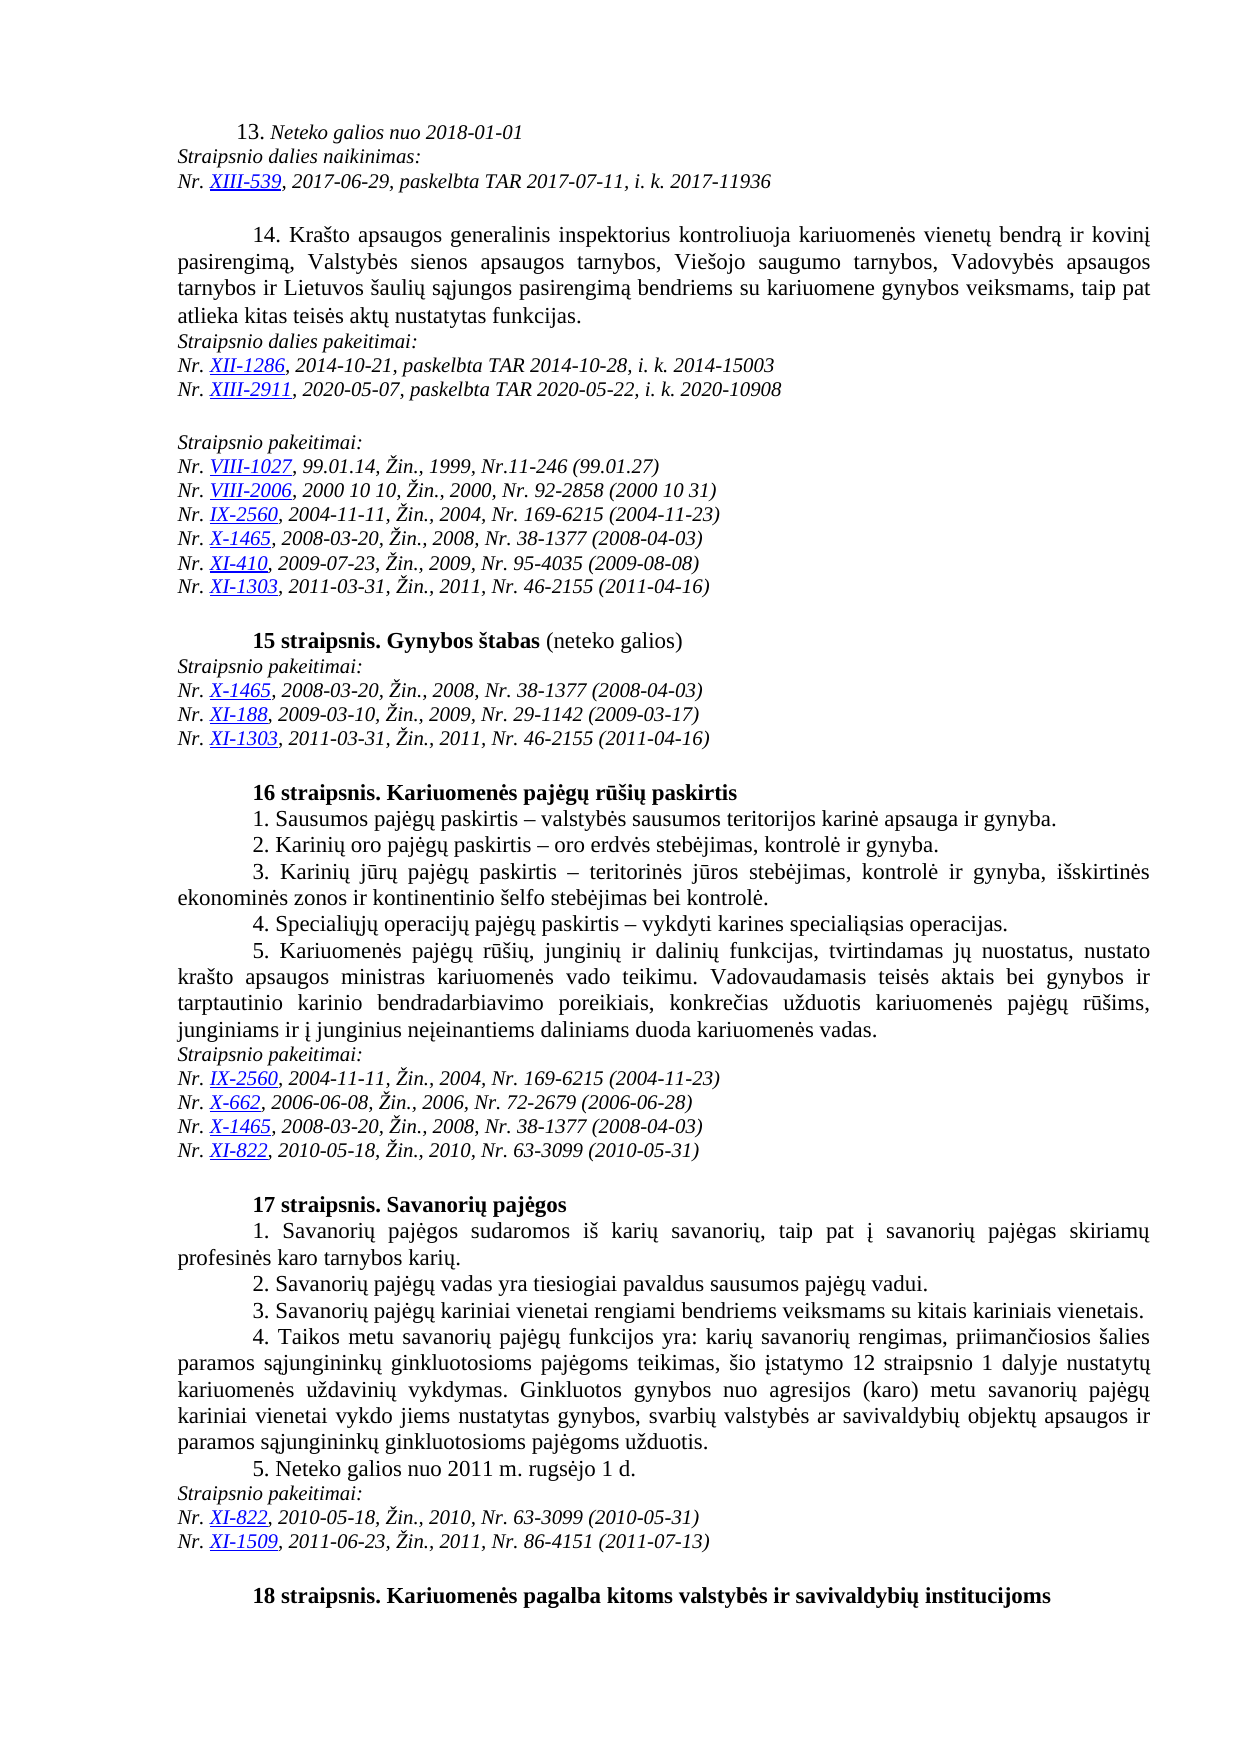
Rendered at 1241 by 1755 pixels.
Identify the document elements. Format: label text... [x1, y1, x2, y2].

text Nr. XI-822, 2010-05-18, Žin., 2010, Nr. 63-3099 (2010-05-31) [177, 1505, 1152, 1529]
text Straipsnio pakeitimai: [177, 430, 1152, 454]
text Nr. XI-822, 2010-05-18, Žin., 2010, Nr. 63-3099 (2010-05-31) [177, 1138, 1152, 1162]
text Straipsnio pakeitimai: [177, 1042, 1152, 1066]
text Nr. XI-1303, 2011-03-31, Žin., 2011, Nr. 46-2155 (2011-04-16) [177, 574, 1152, 598]
text Straipsnio dalies pakeitimai: [177, 329, 1152, 353]
text 13. Neteko galios nuo 2018-01-01 [177, 118, 1152, 144]
text Straipsnio pakeitimai: [177, 654, 1152, 678]
text Nr. XIII-539, 2017-06-29, paskelbta TAR 2017-07-11, i. k. 2017-11936 [177, 168, 1152, 193]
text 5. Neteko galios nuo 2011 m. rugsėjo 1 d. [177, 1455, 1152, 1481]
text 4. Taikos metu savanorių pajėgų funkcijos yra: karių savanorių rengimas, priimančiosios šalies paramos sąjungininkų ginkluotosioms pajėgoms teikimas, šio įstatymo 12 straipsnio 1 dalyje nustatytų kariuomenės uždavinių vykdymas. Ginkluotos gynybos nuo agresijos (karo) metu savanorių pajėgų kariniai vienetai vykdo jiems nustatytas gynybos, svarbių valstybės ar savivaldybių objektų apsaugos ir paramos sąjungininkų ginkluotosioms pajėgoms užduotis. [177, 1323, 1152, 1455]
text Straipsnio dalies naikinimas: [177, 144, 1152, 168]
text Nr. VIII-1027, 99.01.14, Žin., 1999, Nr.11-246 (99.01.27) [177, 454, 1152, 478]
text 15 straipsnis. Gynybos štabas (neteko galios) [177, 627, 1152, 654]
text 18 straipsnis. Kariuomenės pagalba kitoms valstybės ir savivaldybių institucijoms [177, 1582, 1152, 1608]
text Nr. X-1465, 2008-03-20, Žin., 2008, Nr. 38-1377 (2008-04-03) [177, 1114, 1152, 1138]
text Nr. VIII-2006, 2000 10 10, Žin., 2000, Nr. 92-2858 (2000 10 31) [177, 478, 1152, 502]
text Nr. X-1465, 2008-03-20, Žin., 2008, Nr. 38-1377 (2008-04-03) [177, 526, 1152, 550]
text 5. Kariuomenės pajėgų rūšių, junginių ir dalinių funkcijas, tvirtindamas jų nuostatus, nustato krašto apsaugos ministras kariuomenės vado teikimu. Vadovaudamasis teisės aktais bei gynybos ir tarptautinio karinio bendradarbiavimo poreikiais, konkrečias užduotis kariuomenės pajėgų rūšims, junginiams ir į junginius neįeinantiems daliniams duoda kariuomenės vadas. [177, 937, 1152, 1042]
text Nr. XI-1509, 2011-06-23, Žin., 2011, Nr. 86-4151 (2011-07-13) [177, 1529, 1152, 1553]
text 4. Specialiųjų operacijų pajėgų paskirtis – vykdyti karines specialiąsias operacijas. [177, 910, 1152, 937]
text Nr. IX-2560, 2004-11-11, Žin., 2004, Nr. 169-6215 (2004-11-23) [177, 1066, 1152, 1090]
text Nr. XII-1286, 2014-10-21, paskelbta TAR 2014-10-28, i. k. 2014-15003 [177, 353, 1152, 377]
text Nr. XI-188, 2009-03-10, Žin., 2009, Nr. 29-1142 (2009-03-17) [177, 702, 1152, 726]
text Nr. XI-1303, 2011-03-31, Žin., 2011, Nr. 46-2155 (2011-04-16) [177, 726, 1152, 750]
text Nr. XI-410, 2009-07-23, Žin., 2009, Nr. 95-4035 (2009-08-08) [177, 550, 1152, 574]
text Nr. IX-2560, 2004-11-11, Žin., 2004, Nr. 169-6215 (2004-11-23) [177, 502, 1152, 526]
text Nr. X-662, 2006-06-08, Žin., 2006, Nr. 72-2679 (2006-06-28) [177, 1090, 1152, 1114]
text Nr. XIII-2911, 2020-05-07, paskelbta TAR 2020-05-22, i. k. 2020-10908 [177, 377, 1152, 401]
text 1. Sausumos pajėgų paskirtis – valstybės sausumos teritorijos karinė apsauga ir gynyba. [177, 805, 1152, 831]
text Nr. X-1465, 2008-03-20, Žin., 2008, Nr. 38-1377 (2008-04-03) [177, 678, 1152, 702]
text 1. Savanorių pajėgos sudaromos iš karių savanorių, taip pat į savanorių pajėgas skiriamų profesinės karo tarnybos karių. [177, 1218, 1152, 1270]
text 16 straipsnis. Kariuomenės pajėgų rūšių paskirtis [177, 779, 1152, 805]
text 3. Savanorių pajėgų kariniai vienetai rengiami bendriems veiksmams su kitais kariniais vienetais. [177, 1297, 1152, 1323]
text 14. Krašto apsaugos generalinis inspektorius kontroliuoja kariuomenės vienetų bendrą ir kovinį pasirengimą, Valstybės sienos apsaugos tarnybos, Viešojo saugumo tarnybos, Vadovybės apsaugos tarnybos ir Lietuvos šaulių sąjungos pasirengimą bendriems su kariuomene gynybos veiksmams, taip pat atlieka kitas teisės aktų nustatytas funkcijas. [177, 221, 1152, 329]
text 17 straipsnis. Savanorių pajėgos [177, 1191, 1152, 1218]
text 2. Savanorių pajėgų vadas yra tiesiogiai pavaldus sausumos pajėgų vadui. [177, 1270, 1152, 1297]
text 2. Karinių oro pajėgų paskirtis – oro erdvės stebėjimas, kontrolė ir gynyba. [177, 831, 1152, 858]
text Straipsnio pakeitimai: [177, 1481, 1152, 1505]
text 3. Karinių jūrų pajėgų paskirtis – teritorinės jūros stebėjimas, kontrolė ir gynyba, išskirtinės ekonominės zonos ir kontinentinio šelfo stebėjimas bei kontrolė. [177, 858, 1152, 910]
